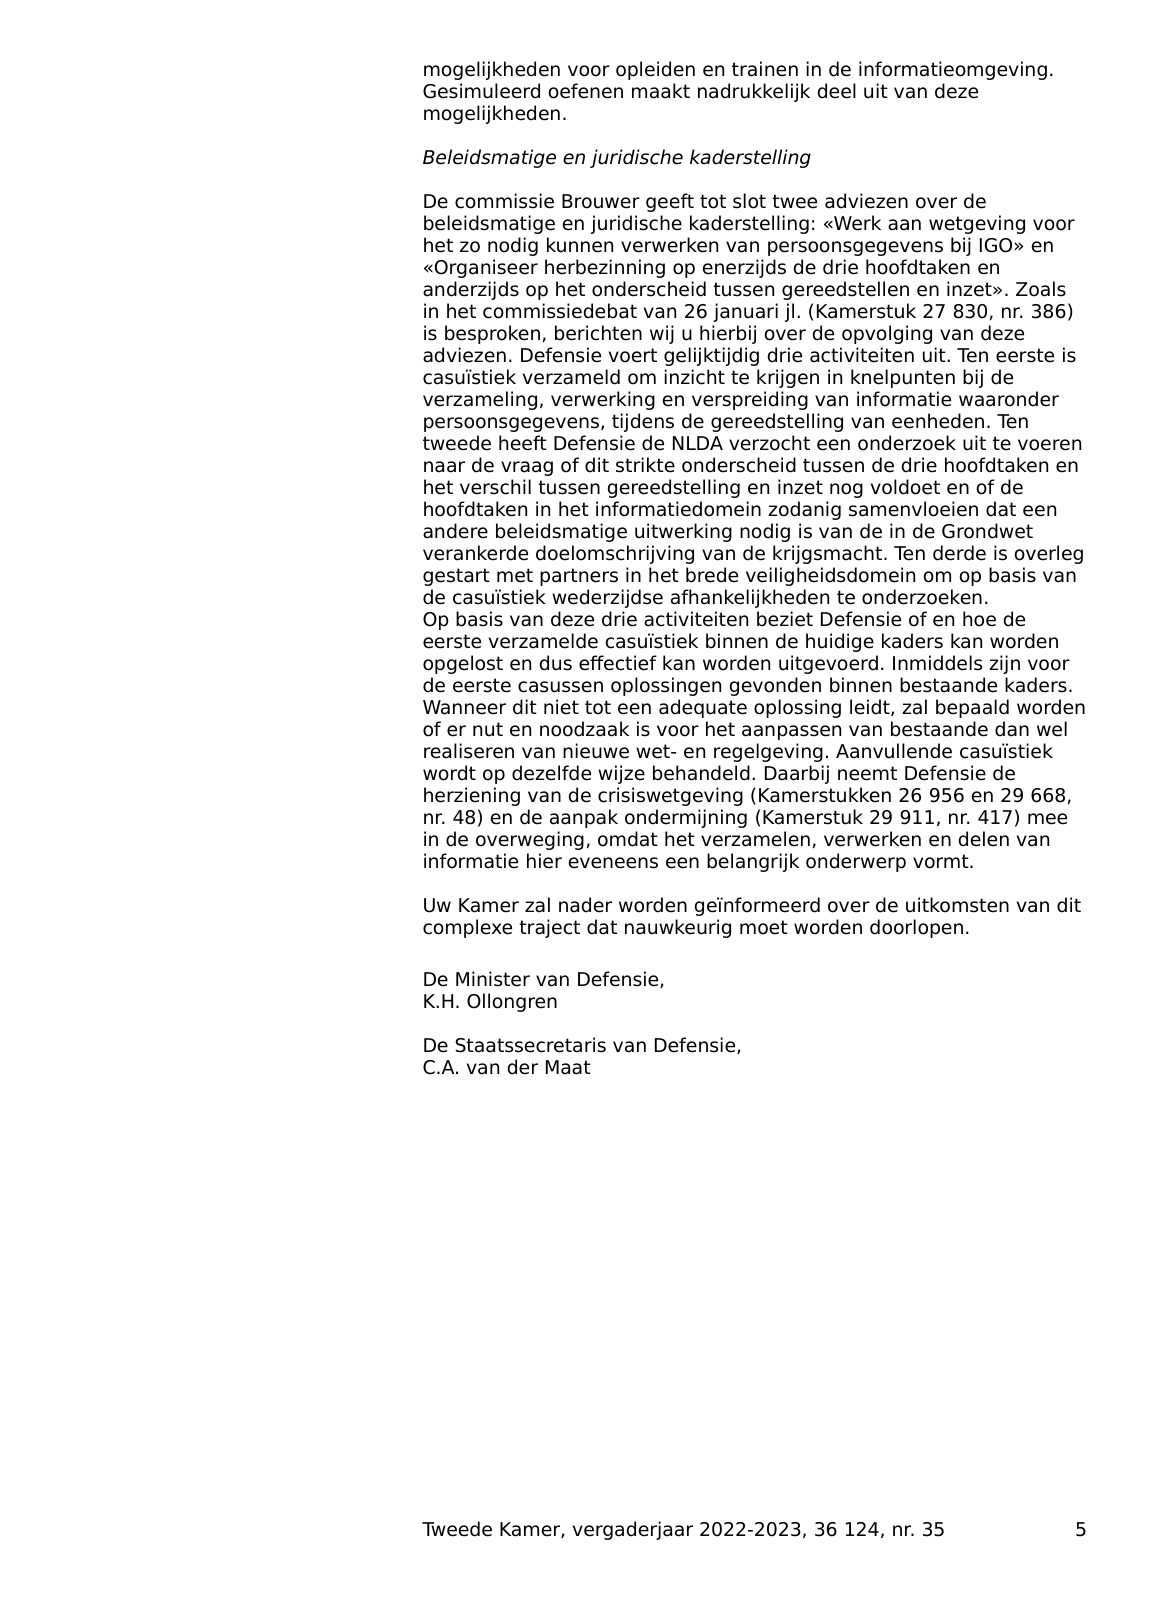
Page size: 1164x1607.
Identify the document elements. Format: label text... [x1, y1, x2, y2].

text mogelijkheden voor opleiden en trainen in de informatieomgeving. Gesimuleerd oefenen maakt nadrukkelijk deel uit van deze mogelijkheden. [422, 59, 1087, 125]
text De commissie Brouwer geeft tot slot twee adviezen over de beleidsmatige en juridische kaderstelling: «Werk aan wetgeving voor het zo nodig kunnen verwerken van persoonsgegevens bij IGO» en «Organiseer herbezinning op enerzijds de drie hoofdtaken en anderzijds op het onderscheid tussen gereedstellen en inzet». Zoals in het commissiedebat van 26 januari jl. (Kamerstuk 27 830, nr. 386) is besproken, berichten wij u hierbij over de opvolging van deze adviezen. Defensie voert gelijktijdig drie activiteiten uit. Ten eerste is casuïstiek verzameld om inzicht te krijgen in knelpunten bij de verzameling, verwerking en verspreiding van informatie waaronder persoonsgegevens, tijdens de gereedstelling van eenheden. Ten tweede heeft Defensie de NLDA verzocht een onderzoek uit te voeren naar de vraag of dit strikte onderscheid tussen de drie hoofdtaken en het verschil tussen gereedstelling en inzet nog voldoet en of de hoofdtaken in het informatiedomein zodanig samenvloeien dat een andere beleidsmatige uitwerking nodig is van de in de Grondwet verankerde doelomschrijving van de krijgsmacht. Ten derde is overleg gestart met partners in het brede veiligheidsdomein om op basis van de casuïstiek wederzijdse afhankelijkheden te onderzoeken. [422, 191, 1087, 609]
subtitle Beleidsmatige en juridische kaderstelling [422, 147, 1087, 169]
text De Staatssecretaris van Defensie, C.A. van der Maat [422, 1035, 1087, 1079]
text Uw Kamer zal nader worden geïnformeerd over de uitkomsten van dit complexe traject dat nauwkeurig moet worden doorlopen. [422, 895, 1087, 939]
text De Minister van Defensie, K.H. Ollongren [422, 969, 1087, 1013]
text Op basis van deze drie activiteiten beziet Defensie of en hoe de eerste verzamelde casuïstiek binnen de huidige kaders kan worden opgelost en dus effectief kan worden uitgevoerd. Inmiddels zijn voor de eerste casussen oplossingen gevonden binnen bestaande kaders. Wanneer dit niet tot een adequate oplossing leidt, zal bepaald worden of er nut en noodzaak is voor het aanpassen van bestaande dan wel realiseren van nieuwe wet- en regelgeving. Aanvullende casuïstiek wordt op dezelfde wijze behandeld. Daarbij neemt Defensie de herziening van de crisiswetgeving (Kamerstukken 26 956 en 29 668, nr. 48) en de aanpak ondermijning (Kamerstuk 29 911, nr. 417) mee in de overweging, omdat het verzamelen, verwerken en delen van informatie hier eveneens een belangrijk onderwerp vormt. [422, 609, 1087, 873]
